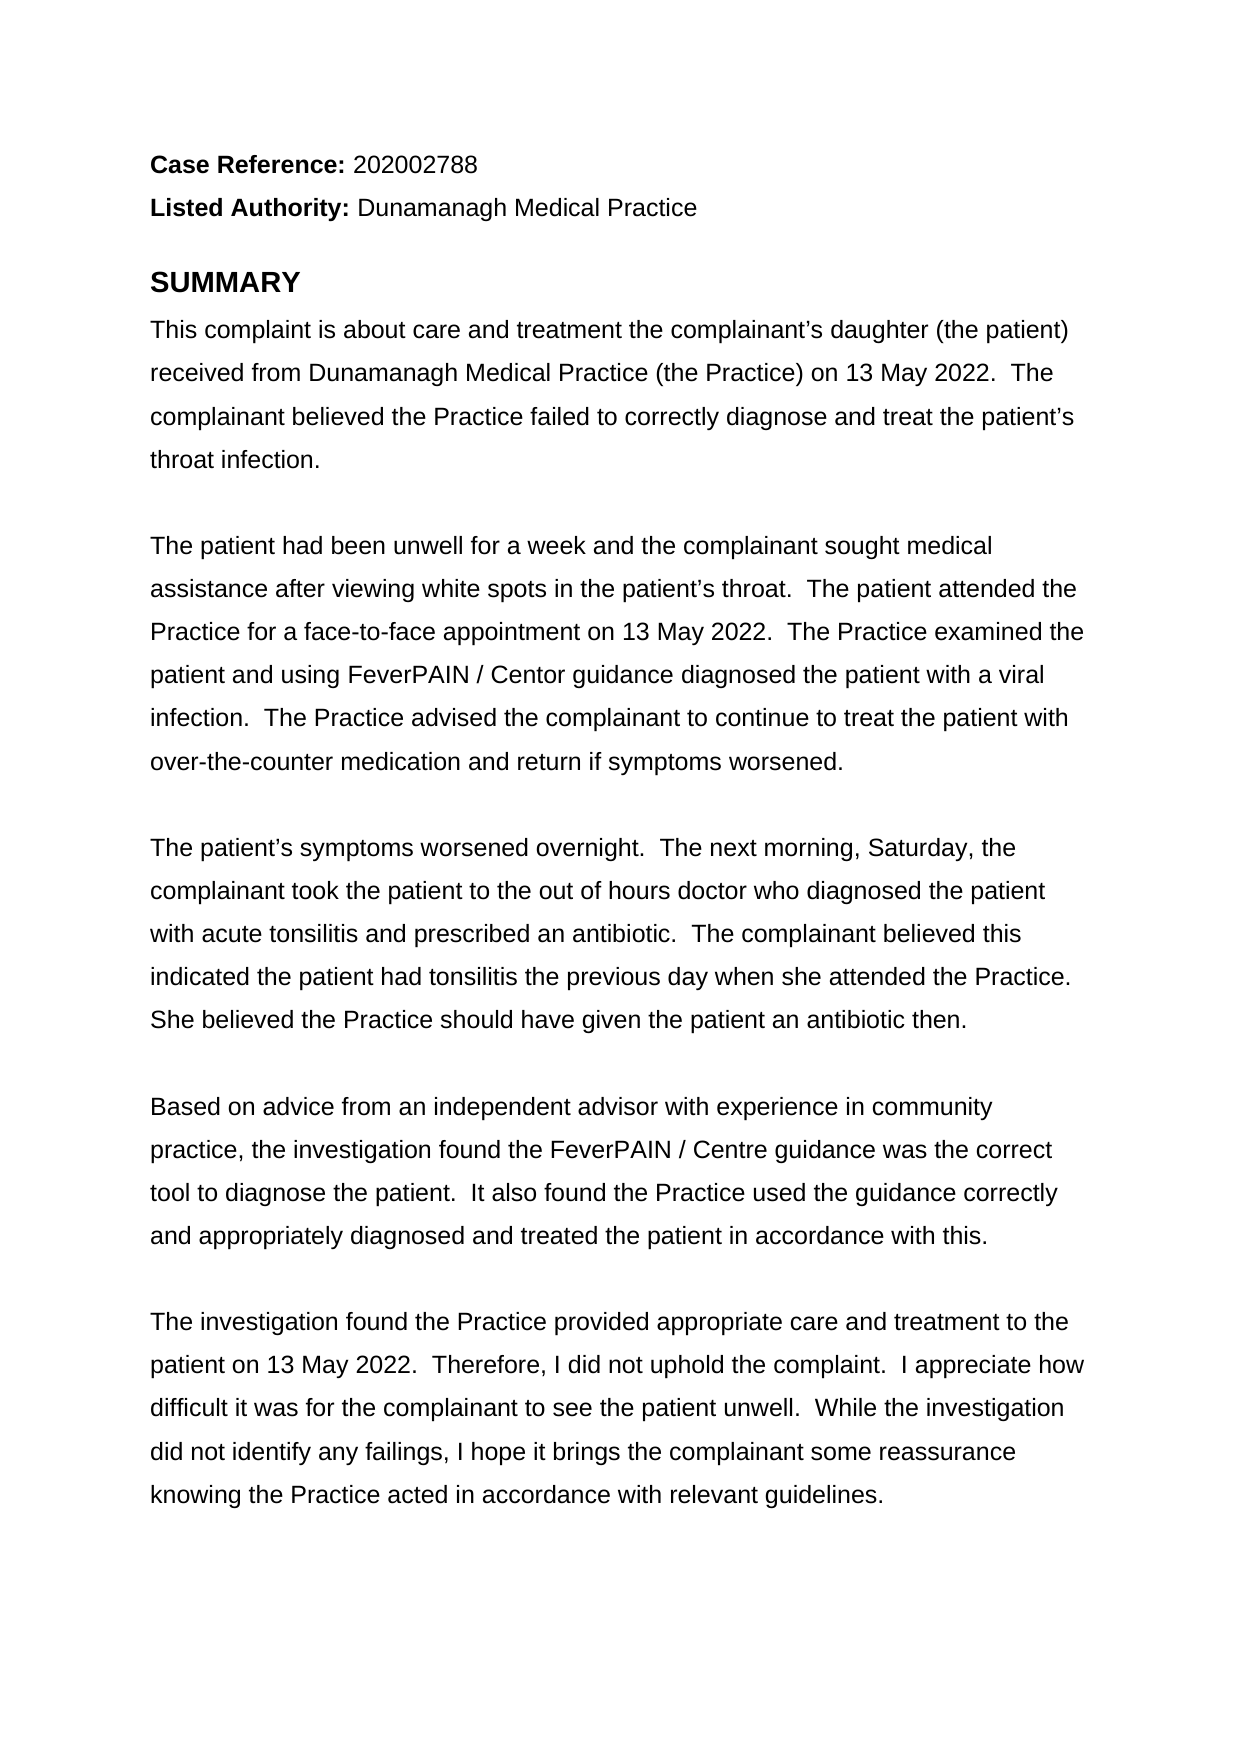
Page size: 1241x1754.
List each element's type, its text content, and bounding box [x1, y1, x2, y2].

text The patient had been unwell for a week and the complainant sought medical assistance after viewing white spots in the patient’s throat. The patient attended the Practice for a face-to-face appointment on 13 May 2022. The Practice examined the patient and using FeverPAIN / Centor guidance diagnosed the patient with a viral infection. The Practice advised the complainant to continue to treat the patient with over-the-counter medication and return if symptoms worsened. [150, 531, 1090, 775]
text SUMMARY [150, 265, 1090, 298]
text Based on advice from an independent advisor with experience in community practice, the investigation found the FeverPAIN / Centre guidance was the correct tool to diagnose the patient. It also found the Practice used the guidance correctly and appropriately diagnosed and treated the patient in accordance with this. [150, 1092, 1090, 1250]
text Listed Authority: Dunamanagh Medical Practice [150, 193, 1090, 222]
text The investigation found the Practice provided appropriate care and treatment to the patient on 13 May 2022. Therefore, I did not uphold the complaint. I appreciate how difficult it was for the complainant to see the patient unwell. While the investigation did not identify any failings, I hope it brings the complainant some reassurance knowing the Practice acted in accordance with relevant guidelines. [150, 1307, 1090, 1508]
text Case Reference: 202002788 [150, 150, 1090, 179]
text This complaint is about care and treatment the complainant’s daughter (the patient) received from Dunamanagh Medical Practice (the Practice) on 13 May 2022. The complainant believed the Practice failed to correctly diagnose and treat the patient’s throat infection. [150, 315, 1090, 473]
text The patient’s symptoms worsened overnight. The next morning, Saturday, the complainant took the patient to the out of hours doctor who diagnosed the patient with acute tonsilitis and prescribed an antibiotic. The complainant believed this indicated the patient had tonsilitis the previous day when she attended the Practice. She believed the Practice should have given the patient an antibiotic then. [150, 833, 1090, 1034]
